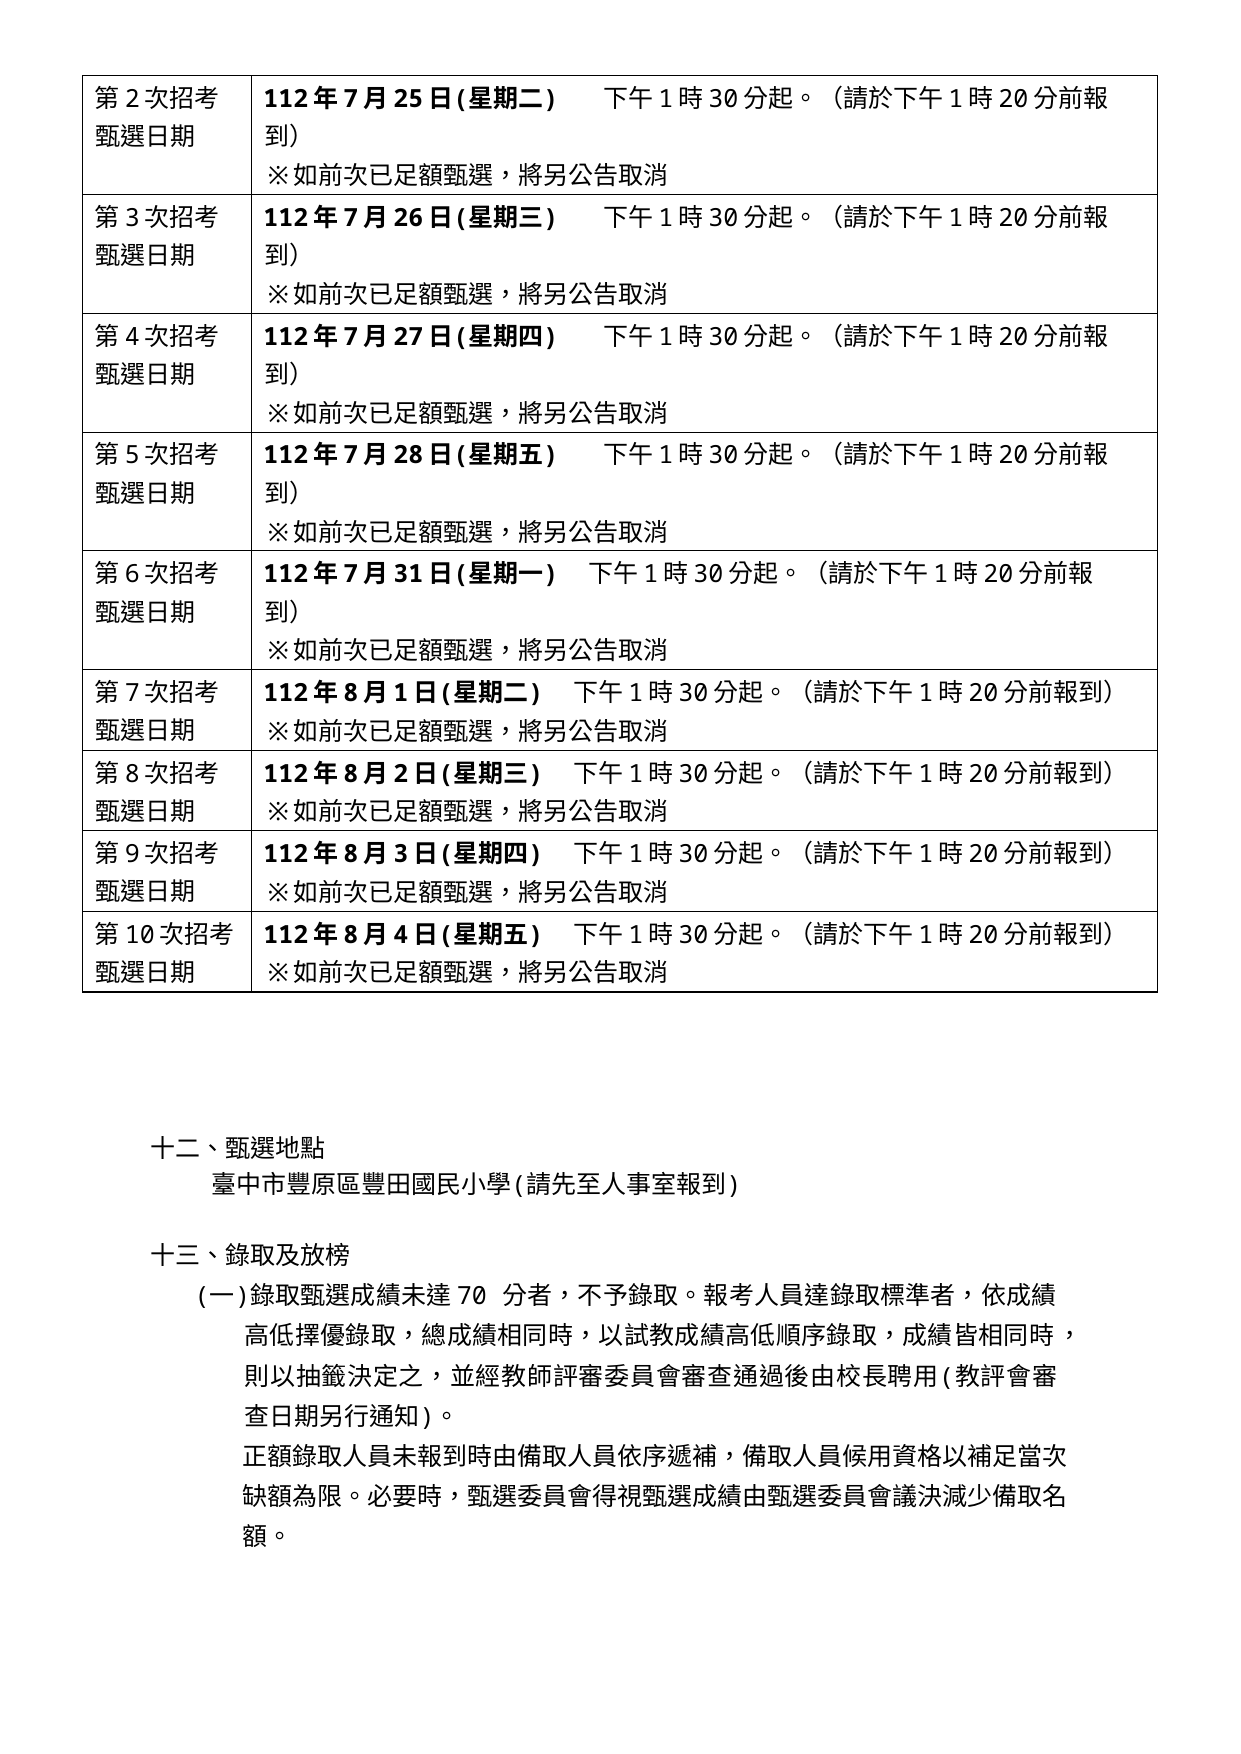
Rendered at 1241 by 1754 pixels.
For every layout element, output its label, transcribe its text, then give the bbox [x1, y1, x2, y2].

table_cell 112年8月1日(星期二) 下午1時30分起。（請於下午1時20分前報到） ※如前次已足額甄選，將另公告取消 [252, 670, 1157, 750]
table_cell 112年7月25日(星期二) 下午1時30分起。（請於下午1時20分前報到） ※如前次已足額甄選，將另公告取消 [252, 76, 1157, 194]
table_cell 第3次招考甄選日期 [83, 195, 251, 313]
text (一)錄取甄選成績未達70 分者，不予錄取。報考人員達錄取標準者，依成績高低擇優錄取，總成績相同時，以試教成績高低順序錄取，成績皆相同時，則以抽籤決定之，並經教師評審委員會審查通過後由校長聘用(教評會審查日期另行通知)。 [194, 1276, 1057, 1432]
table_cell 112年8月3日(星期四) 下午1時30分起。（請於下午1時20分前報到） ※如前次已足額甄選，將另公告取消 [252, 831, 1157, 911]
text 十二、甄選地點 [150, 1129, 861, 1165]
table_cell 第6次招考甄選日期 [83, 551, 251, 669]
table_cell 第10次招考甄選日期 [83, 912, 251, 991]
text 十三、錄取及放榜 [150, 1235, 836, 1271]
text 正額錄取人員未報到時由備取人員依序遞補，備取人員候用資格以補足當次缺額為限。必要時，甄選委員會得視甄選成績由甄選委員會議決減少備取名額。 [242, 1436, 1090, 1552]
table_cell 第8次招考甄選日期 [83, 751, 251, 830]
text 臺中市豐原區豐田國民小學(請先至人事室報到) [149, 1165, 836, 1201]
table_cell 112年7月26日(星期三) 下午1時30分起。（請於下午1時20分前報到） ※如前次已足額甄選，將另公告取消 [252, 195, 1157, 313]
table_cell 112年8月4日(星期五) 下午1時30分起。（請於下午1時20分前報到） ※如前次已足額甄選，將另公告取消 [252, 912, 1157, 991]
table_cell 112年7月28日(星期五) 下午1時30分起。（請於下午1時20分前報到） ※如前次已足額甄選，將另公告取消 [252, 433, 1157, 550]
table_cell 第9次招考甄選日期 [83, 831, 251, 911]
table_cell 第4次招考甄選日期 [83, 314, 251, 432]
table_cell 112年8月2日(星期三) 下午1時30分起。（請於下午1時20分前報到） ※如前次已足額甄選，將另公告取消 [252, 751, 1157, 830]
table_cell 第2次招考甄選日期 [83, 76, 251, 194]
table_cell 第7次招考甄選日期 [83, 670, 251, 750]
table_cell 112年7月31日(星期一) 下午1時30分起。（請於下午1時20分前報到） ※如前次已足額甄選，將另公告取消 [252, 551, 1157, 669]
table_cell 112年7月27日(星期四) 下午1時30分起。（請於下午1時20分前報到） ※如前次已足額甄選，將另公告取消 [252, 314, 1157, 432]
table_cell 第5次招考甄選日期 [83, 433, 251, 550]
